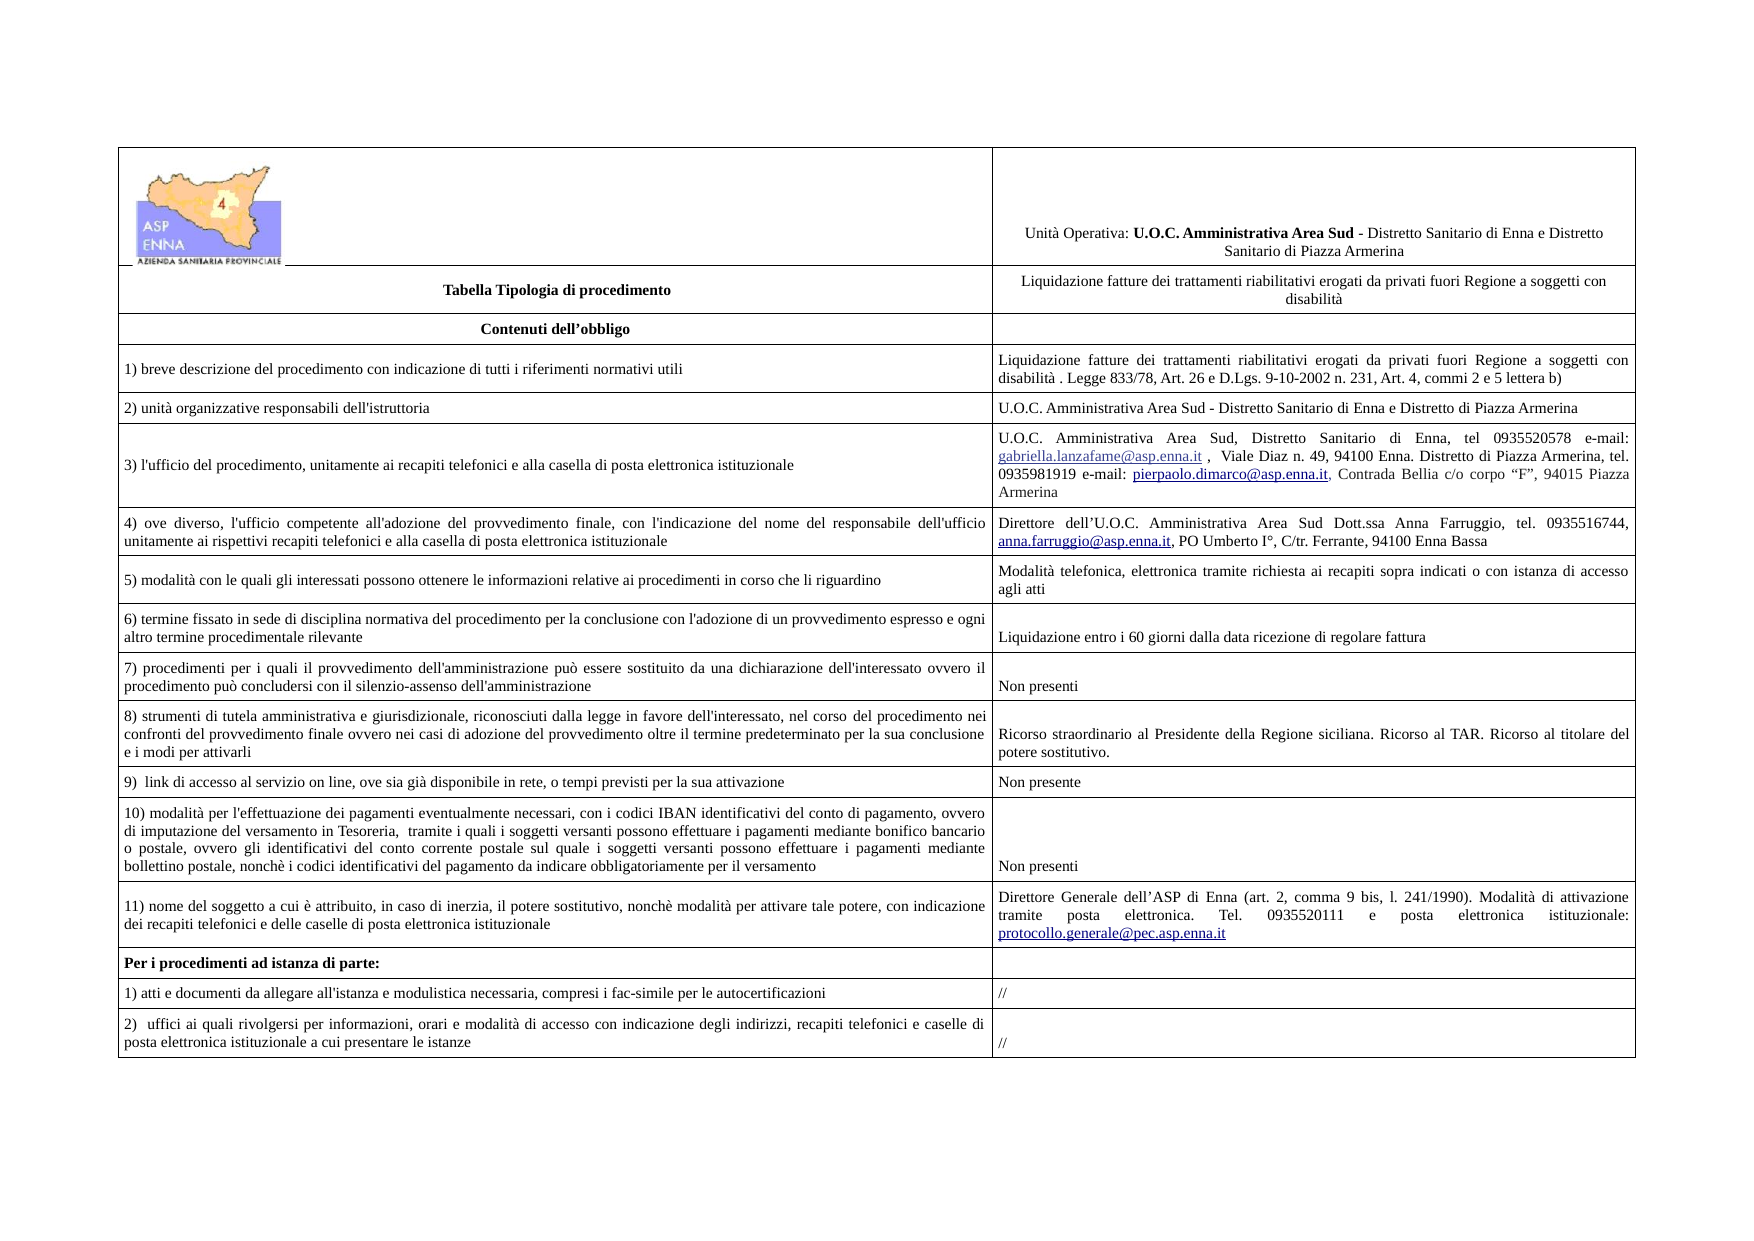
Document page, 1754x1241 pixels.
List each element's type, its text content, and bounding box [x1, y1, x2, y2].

table_cell 6) termine fissato in sede di disciplina normativa del procedimento per la conclusione con l'adozione di un provvedimento espresso e ogni altro termine procedimentale rilevante [119, 604, 992, 652]
table_cell Ricorso straordinario al Presidente della Regione siciliana. Ricorso al TAR. Ricorso al titolare del potere sostitutivo. [993, 701, 1635, 766]
table_cell [993, 948, 1635, 977]
table_cell 1) breve descrizione del procedimento con indicazione di tutti i riferimenti normativi utili [119, 345, 992, 392]
table_cell 7) procedimenti per i quali il provvedimento dell'amministrazione può essere sostituito da una dichiarazione dell'interessato ovvero il procedimento può concludersi con il silenzio-assenso dell'amministrazione [119, 653, 992, 700]
table_cell U.O.C. Amministrativa Area Sud, Distretto Sanitario di Enna, tel 0935520578 e-mail: gabriella.lanzafame@asp.enna.it , Viale Diaz n. 49, 94100 Enna. Distretto di Piazza Armerina, tel. 0935981919 e-mail: pierpaolo.dimarco@asp.enna.it, Contrada Bellia c/o corpo “F”, 94015 Piazza Armerina [993, 424, 1635, 507]
table_header [119, 148, 992, 265]
table_cell 11) nome del soggetto a cui è attribuito, in caso di inerzia, il potere sostitutivo, nonchè modalità per attivare tale potere, con indicazione dei recapiti telefonici e delle caselle di posta elettronica istituzionale [119, 882, 992, 947]
table_cell Non presenti [993, 798, 1635, 881]
table_cell Modalità telefonica, elettronica tramite richiesta ai recapiti sopra indicati o con istanza di accesso agli atti [993, 556, 1635, 603]
table_cell 10) modalità per l'effettuazione dei pagamenti eventualmente necessari, con i codici IBAN identificativi del conto di pagamento, ovvero di imputazione del versamento in Tesoreria, tramite i quali i soggetti versanti possono effettuare i pagamenti mediante bonifico bancario o postale, ovvero gli identificativi del conto corrente postale sul quale i soggetti versanti possono effettuare i pagamenti mediante bollettino postale, nonchè i codici identificativi del pagamento da indicare obbligatoriamente per il versamento [119, 798, 992, 881]
table_cell Tabella Tipologia di procedimento [119, 266, 992, 313]
table_cell Direttore dell’U.O.C. Amministrativa Area Sud Dott.ssa Anna Farruggio, tel. 0935516744, anna.farruggio@asp.enna.it, PO Umberto I°, C/tr. Ferrante, 94100 Enna Bassa [993, 508, 1635, 555]
table_cell 4) ove diverso, l'ufficio competente all'adozione del provvedimento finale, con l'indicazione del nome del responsabile dell'ufficio unitamente ai rispettivi recapiti telefonici e alla casella di posta elettronica istituzionale [119, 508, 992, 555]
table_cell 9) link di accesso al servizio on line, ove sia già disponibile in rete, o tempi previsti per la sua attivazione [119, 767, 992, 797]
table_cell 8) strumenti di tutela amministrativa e giurisdizionale, riconosciuti dalla legge in favore dell'interessato, nel corso del procedimento nei confronti del provvedimento finale ovvero nei casi di adozione del provvedimento oltre il termine predeterminato per la sua conclusione e i modi per attivarli [119, 701, 992, 766]
table_cell 5) modalità con le quali gli interessati possono ottenere le informazioni relative ai procedimenti in corso che li riguardino [119, 556, 992, 603]
table_cell Non presente [993, 767, 1635, 797]
table_cell Direttore Generale dell’ASP di Enna (art. 2, comma 9 bis, l. 241/1990). Modalità di attivazione tramite posta elettronica. Tel. 0935520111 e posta elettronica istituzionale: protocollo.generale@pec.asp.enna.it [993, 882, 1635, 947]
table_cell Per i procedimenti ad istanza di parte: [119, 948, 992, 977]
table_header Unità Operativa: U.O.C. Amministrativa Area Sud - Distretto Sanitario di Enna e Distretto Sanitario di Piazza Armerina [993, 148, 1635, 265]
table_cell 2) uffici ai quali rivolgersi per informazioni, orari e modalità di accesso con indicazione degli indirizzi, recapiti telefonici e caselle di posta elettronica istituzionale a cui presentare le istanze [119, 1009, 992, 1057]
table_cell 2) unità organizzative responsabili dell'istruttoria [119, 393, 992, 422]
table_cell Liquidazione fatture dei trattamenti riabilitativi erogati da privati fuori Regione a soggetti con disabilità . Legge 833/78, Art. 26 e D.Lgs. 9-10-2002 n. 231, Art. 4, commi 2 e 5 lettera b) [993, 345, 1635, 392]
table_cell U.O.C. Amministrativa Area Sud - Distretto Sanitario di Enna e Distretto di Piazza Armerina [993, 393, 1635, 422]
table_cell // [993, 979, 1635, 1008]
table_cell // [993, 1009, 1635, 1057]
table_cell 1) atti e documenti da allegare all'istanza e modulistica necessaria, compresi i fac-simile per le autocertificazioni [119, 979, 992, 1008]
table_cell Liquidazione fatture dei trattamenti riabilitativi erogati da privati fuori Regione a soggetti con disabilità [993, 266, 1635, 313]
table_cell Liquidazione entro i 60 giorni dalla data ricezione di regolare fattura [993, 604, 1635, 652]
picture [132, 161, 286, 266]
table_cell Non presenti [993, 653, 1635, 700]
table_cell [993, 314, 1635, 344]
table_cell 3) l'ufficio del procedimento, unitamente ai recapiti telefonici e alla casella di posta elettronica istituzionale [119, 424, 992, 507]
table_cell Contenuti dell’obbligo [119, 314, 992, 344]
